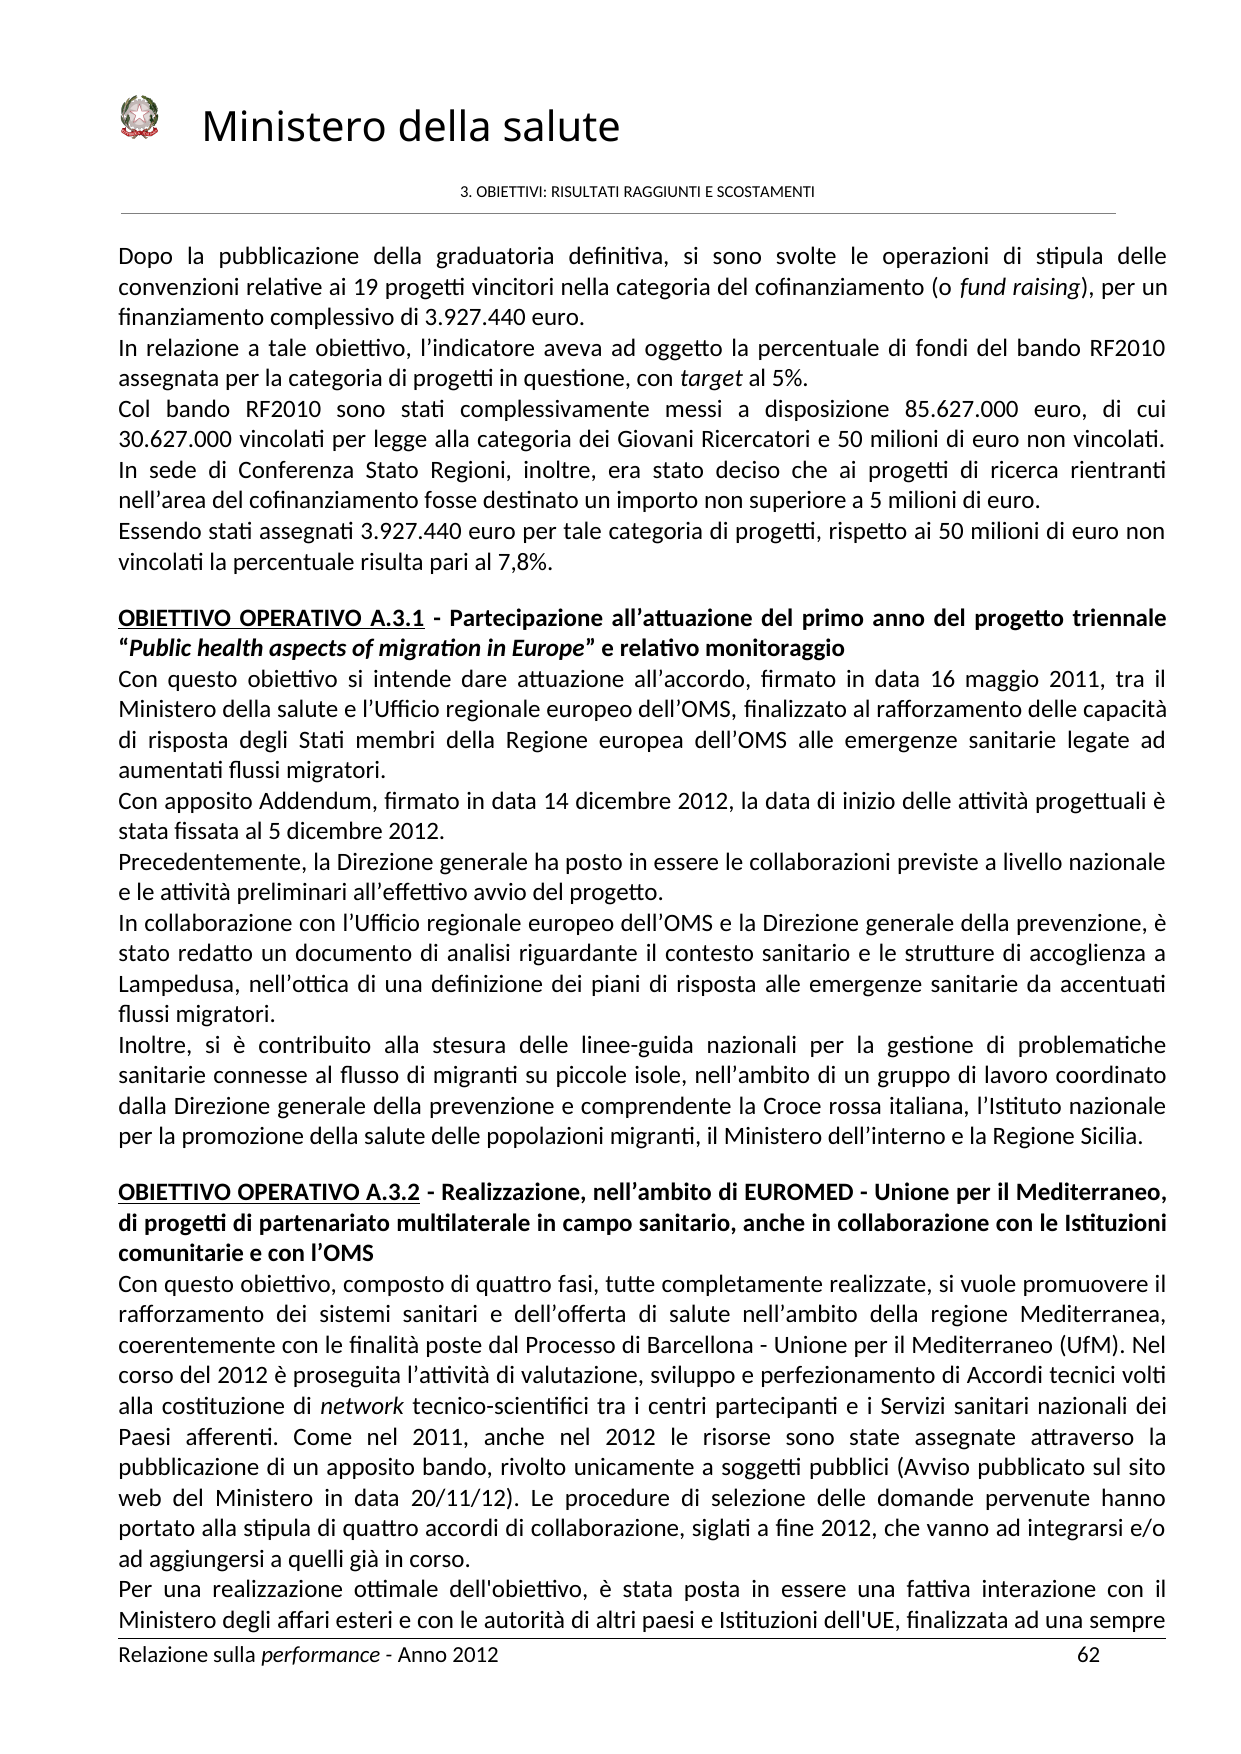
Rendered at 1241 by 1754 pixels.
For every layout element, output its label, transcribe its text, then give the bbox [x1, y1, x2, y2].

text OBIETTIVO OPERATIVO A.3.2 - Realizzazione, nell’ambito di EUROMED - Unione per il Mediterraneo, di progetti di partenariato multilaterale in campo sanitario, anche in collaborazione con le Istituzioni comunitarie e con l’OMS [118, 1176, 1168, 1268]
text Con questo obiettivo si intende dare attuazione all’accordo, firmato in data 16 maggio 2011, tra il Ministero della salute e l’Ufficio regionale europeo dell’OMS, finalizzato al rafforzamento delle capacità di risposta degli Stati membri della Regione europea dell’OMS alle emergenze sanitarie legate ad aumentati flussi migratori. [118, 663, 1168, 785]
text In relazione a tale obiettivo, l’indicatore aveva ad oggetto la percentuale di fondi del bando RF2010 assegnata per la categoria di progetti in questione, con target al 5%. [118, 332, 1168, 393]
text Per una realizzazione ottimale dell'obiettivo, è stata posta in essere una fattiva interazione con il Ministero degli affari esteri e con le autorità di altri paesi e Istituzioni dell'UE, finalizzata ad una sempre [118, 1573, 1168, 1634]
text Inoltre, si è contribuito alla stesura delle linee-guida nazionali per la gestione di problematiche sanitarie connesse al flusso di migranti su piccole isole, nell’ambito di un gruppo di lavoro coordinato dalla Direzione generale della prevenzione e comprendente la Croce rossa italiana, l’Istituto nazionale per la promozione della salute delle popolazioni migranti, il Ministero dell’interno e la Regione Sicilia. [118, 1029, 1168, 1151]
text Dopo la pubblicazione della graduatoria definitiva, si sono svolte le operazioni di stipula delle convenzioni relative ai 19 progetti vincitori nella categoria del cofinanziamento (o fund raising), per un finanziamento complessivo di 3.927.440 euro. [118, 241, 1168, 332]
text Col bando RF2010 sono stati complessivamente messi a disposizione 85.627.000 euro, di cui 30.627.000 vincolati per legge alla categoria dei Giovani Ricercatori e 50 milioni di euro non vincolati. In sede di Conferenza Stato Regioni, inoltre, era stato deciso che ai progetti di ricerca rientranti nell’area del cofinanziamento fosse destinato un importo non superiore a 5 milioni di euro. [118, 393, 1168, 515]
text Essendo stati assegnati 3.927.440 euro per tale categoria di progetti, rispetto ai 50 milioni di euro non vincolati la percentuale risulta pari al 7,8%. [118, 515, 1168, 576]
text In collaborazione con l’Ufficio regionale europeo dell’OMS e la Direzione generale della prevenzione, è stato redatto un documento di analisi riguardante il contesto sanitario e le strutture di accoglienza a Lampedusa, nell’ottica di una definizione dei piani di risposta alle emergenze sanitarie da accentuati flussi migratori. [118, 907, 1168, 1029]
text Precedentemente, la Direzione generale ha posto in essere le collaborazioni previste a livello nazionale e le attività preliminari all’effettivo avvio del progetto. [118, 846, 1168, 907]
text Con questo obiettivo, composto di quattro fasi, tutte completamente realizzate, si vuole promuovere il rafforzamento dei sistemi sanitari e dell’offerta di salute nell’ambito della regione Mediterranea, coerentemente con le finalità poste dal Processo di Barcellona - Unione per il Mediterraneo (UfM). Nel corso del 2012 è proseguita l’attività di valutazione, sviluppo e perfezionamento di Accordi tecnici volti alla costituzione di network tecnico-scientifici tra i centri partecipanti e i Servizi sanitari nazionali dei Paesi afferenti. Come nel 2011, anche nel 2012 le risorse sono state assegnate attraverso la pubblicazione di un apposito bando, rivolto unicamente a soggetti pubblici (Avviso pubblicato sul sito web del Ministero in data 20/11/12). Le procedure di selezione delle domande pervenute hanno portato alla stipula di quattro accordi di collaborazione, siglati a fine 2012, che vanno ad integrarsi e/o ad aggiungersi a quelli già in corso. [118, 1268, 1168, 1573]
text Con apposito Addendum, firmato in data 14 dicembre 2012, la data di inizio delle attività progettuali è stata fissata al 5 dicembre 2012. [118, 785, 1168, 846]
picture [119, 93, 161, 141]
text OBIETTIVO OPERATIVO A.3.1 - Partecipazione all’attuazione del primo anno del progetto triennale “Public health aspects of migration in Europe” e relativo monitoraggio [118, 602, 1168, 663]
